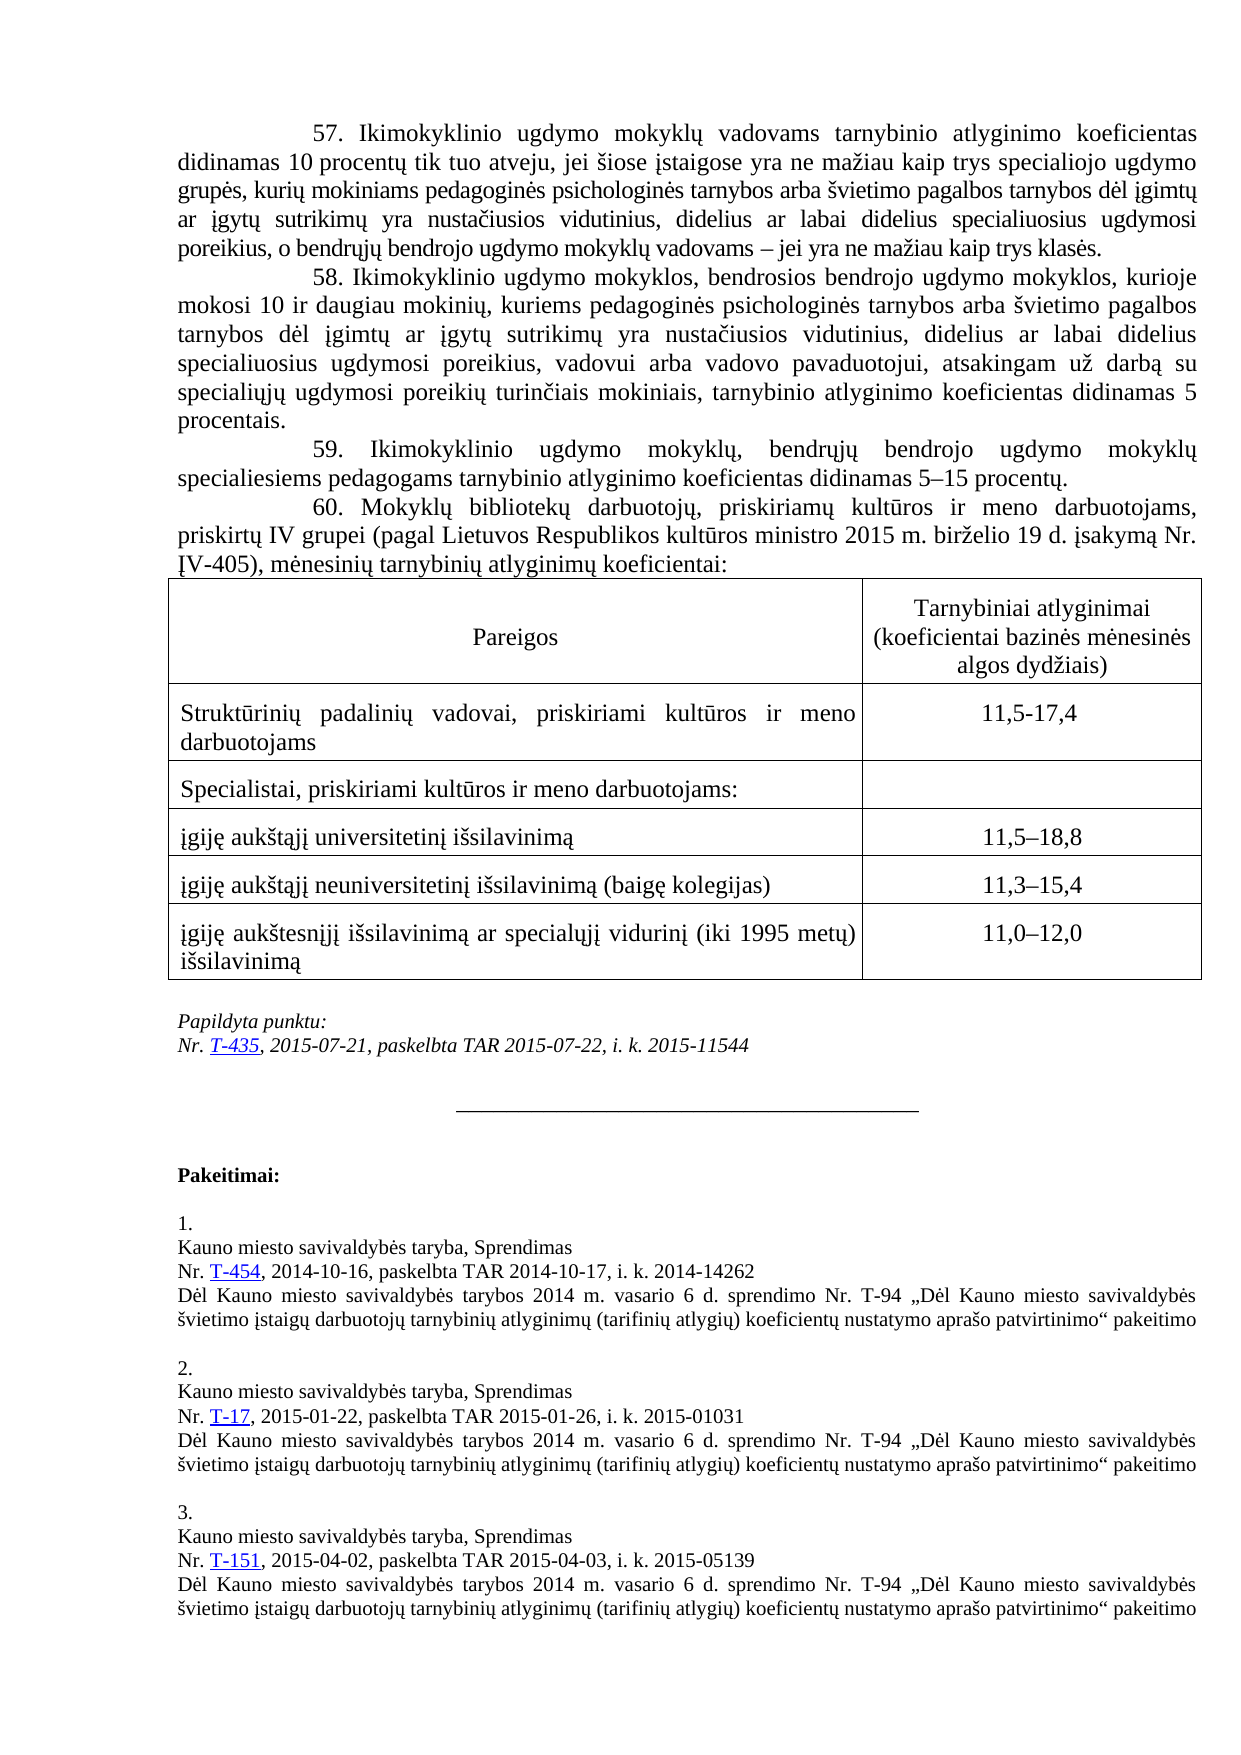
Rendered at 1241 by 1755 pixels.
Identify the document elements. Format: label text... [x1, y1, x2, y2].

table_header Tarnybiniai atlyginimai (koeficientai bazinės mėnesinės algos dydžiais) [863, 579, 1201, 683]
table_cell įgiję aukštesnįjį išsilavinimą ar specialųjį vidurinį (iki 1995 metų) išsilavinimą [169, 904, 862, 979]
table_cell 11,5–18,8 [863, 809, 1201, 855]
text Nr. T-17, 2015-01-22, paskelbta TAR 2015-01-26, i. k. 2015-01031 [177, 1403, 1198, 1428]
table_cell [863, 761, 1201, 807]
text Kauno miesto savivaldybės taryba, Sprendimas [177, 1235, 1198, 1259]
text Dėl Kauno miesto savivaldybės tarybos 2014 m. vasario 6 d. sprendimo Nr. T-94 „Dėl Kauno miesto savivaldybės švietimo įstaigų darbuotojų tarnybinių atlyginimų (tarifinių atlygių) koeficientų nustatymo aprašo patvirtinimo“ pakeitimo [177, 1428, 1198, 1476]
text 3. [177, 1500, 1198, 1524]
text 57. Ikimokyklinio ugdymo mokyklų vadovams tarnybinio atlyginimo koeficientas didinamas 10 procentų tik tuo atveju, jei šiose įstaigose yra ne mažiau kaip trys specialiojo ugdymo grupės, kurių mokiniams pedagoginės psichologinės tarnybos arba švietimo pagalbos tarnybos dėl įgimtų ar įgytų sutrikimų yra nustačiusios vidutinius, didelius ar labai didelius specialiuosius ugdymosi poreikius, o bendrųjų bendrojo ugdymo mokyklų vadovams – jei yra ne mažiau kaip trys klasės. [177, 118, 1198, 262]
table_cell Specialistai, priskiriami kultūros ir meno darbuotojams: [169, 761, 862, 807]
text 58. Ikimokyklinio ugdymo mokyklos, bendrosios bendrojo ugdymo mokyklos, kurioje mokosi 10 ir daugiau mokinių, kuriems pedagoginės psichologinės tarnybos arba švietimo pagalbos tarnybos dėl įgimtų ar įgytų sutrikimų yra nustačiusios vidutinius, didelius ar labai didelius specialiuosius ugdymosi poreikius, vadovui arba vadovo pavaduotojui, atsakingam už darbą su specialiųjų ugdymosi poreikių turinčiais mokiniais, tarnybinio atlyginimo koeficientas didinamas 5 procentais. [177, 262, 1198, 434]
table_cell 11,5-17,4 [863, 684, 1201, 760]
text Kauno miesto savivaldybės taryba, Sprendimas [177, 1379, 1198, 1403]
text Nr. T-435, 2015-07-21, paskelbta TAR 2015-07-22, i. k. 2015-11544 [177, 1033, 1198, 1057]
text Dėl Kauno miesto savivaldybės tarybos 2014 m. vasario 6 d. sprendimo Nr. T-94 „Dėl Kauno miesto savivaldybės švietimo įstaigų darbuotojų tarnybinių atlyginimų (tarifinių atlygių) koeficientų nustatymo aprašo patvirtinimo“ pakeitimo [177, 1572, 1198, 1620]
text 1. [177, 1211, 1198, 1235]
text Kauno miesto savivaldybės taryba, Sprendimas [177, 1524, 1198, 1548]
text _____________________________________ [177, 1086, 1198, 1115]
text 2. [177, 1355, 1198, 1379]
text 60. Mokyklų bibliotekų darbuotojų, priskiriamų kultūros ir meno darbuotojams, priskirtų IV grupei (pagal Lietuvos Respublikos kultūros ministro 2015 m. birželio 19 d. įsakymą Nr. ĮV-405), mėnesinių tarnybinių atlyginimų koeficientai: [177, 492, 1198, 578]
table_cell Struktūrinių padalinių vadovai, priskiriami kultūros ir meno darbuotojams [169, 684, 862, 760]
table_header Pareigos [169, 579, 862, 683]
text Nr. T-454, 2014-10-16, paskelbta TAR 2014-10-17, i. k. 2014-14262 [177, 1259, 1198, 1283]
table_cell 11,3–15,4 [863, 856, 1201, 903]
text Papildyta punktu: [177, 1009, 1198, 1033]
table_cell 11,0–12,0 [863, 904, 1201, 979]
table_cell įgiję aukštąjį universitetinį išsilavinimą [169, 809, 862, 855]
text Pakeitimai: [177, 1163, 1198, 1187]
text Dėl Kauno miesto savivaldybės tarybos 2014 m. vasario 6 d. sprendimo Nr. T-94 „Dėl Kauno miesto savivaldybės švietimo įstaigų darbuotojų tarnybinių atlyginimų (tarifinių atlygių) koeficientų nustatymo aprašo patvirtinimo“ pakeitimo [177, 1283, 1198, 1331]
text 59. Ikimokyklinio ugdymo mokyklų, bendrųjų bendrojo ugdymo mokyklų specialiesiems pedagogams tarnybinio atlyginimo koeficientas didinamas 5–15 procentų. [177, 434, 1198, 492]
text Nr. T-151, 2015-04-02, paskelbta TAR 2015-04-03, i. k. 2015-05139 [177, 1548, 1198, 1572]
table_cell įgiję aukštąjį neuniversitetinį išsilavinimą (baigę kolegijas) [169, 856, 862, 903]
